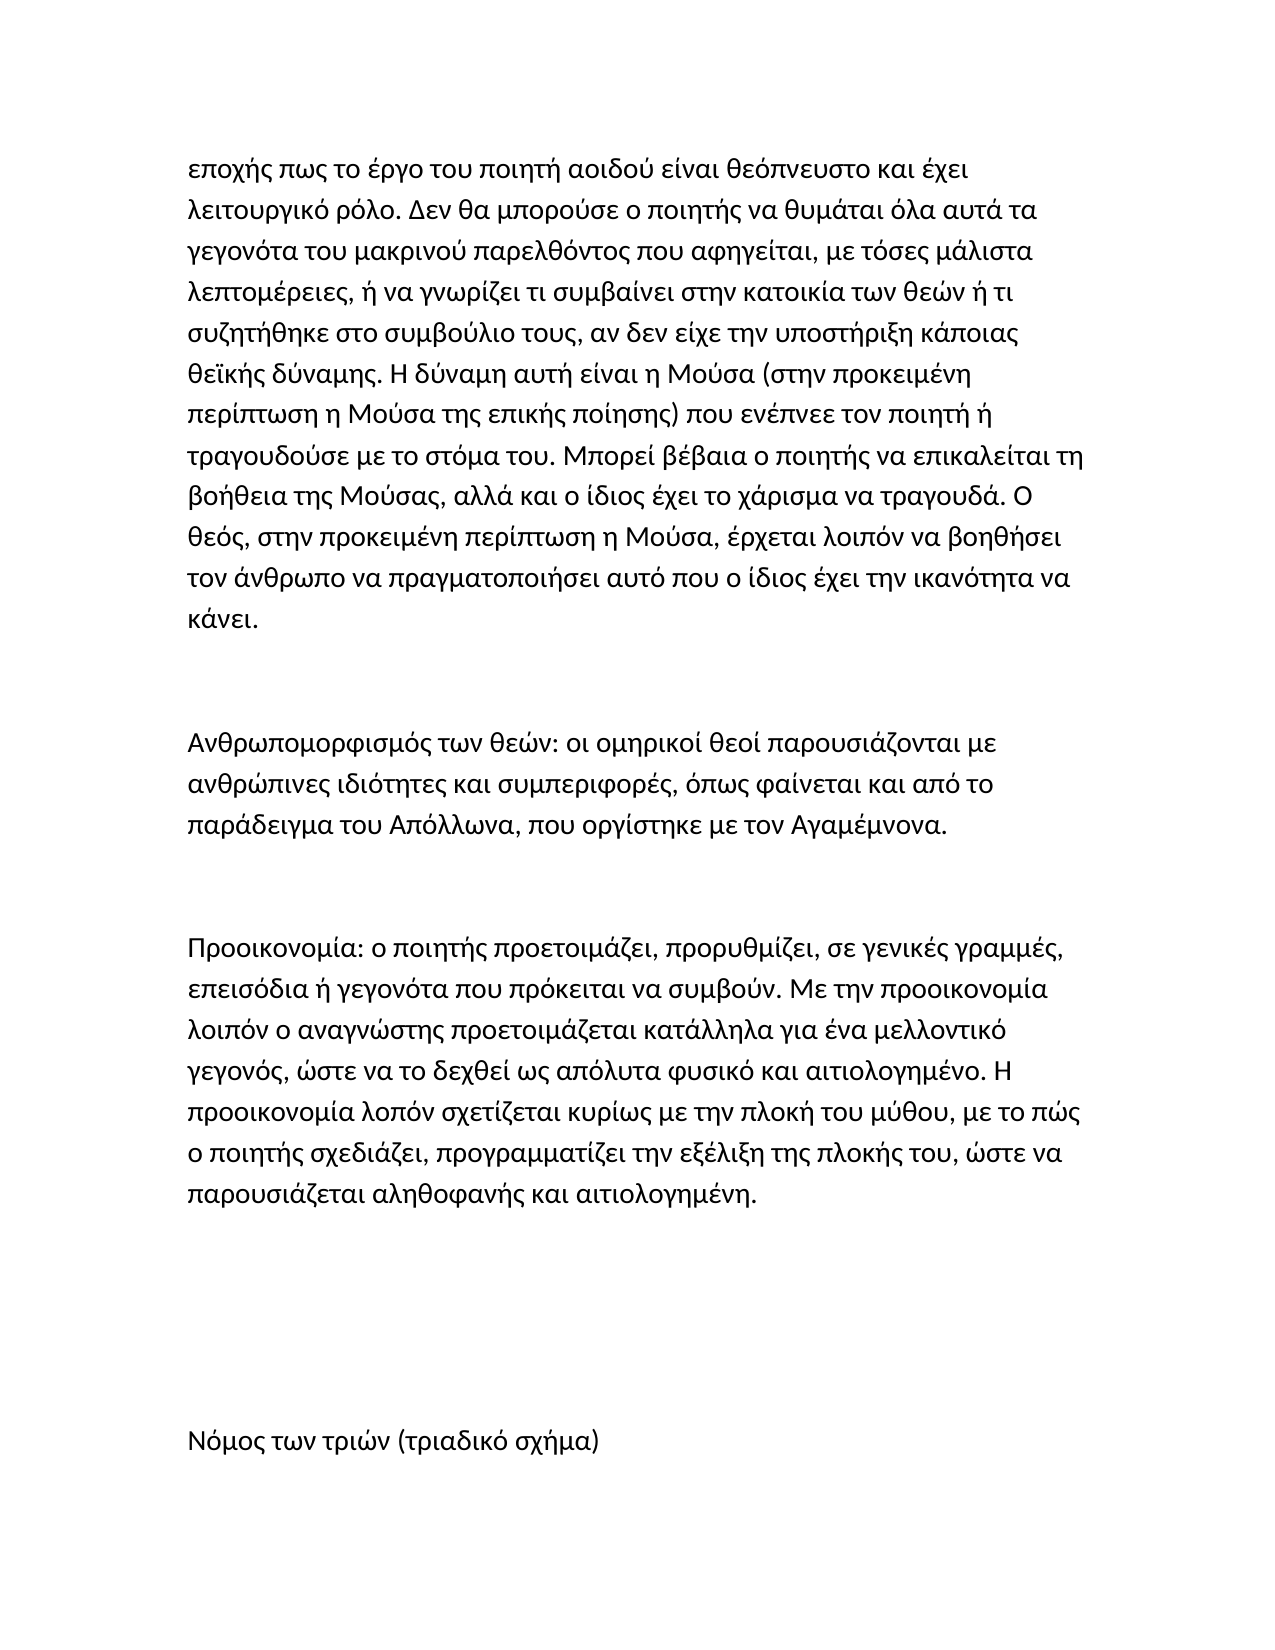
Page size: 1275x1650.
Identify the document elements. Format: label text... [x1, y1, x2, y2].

text Προοικονομία: ο ποιητής προετοιμάζει, προρυθμίζει, σε γενικές γραμμές, επεισόδια ή γεγονότα που πρόκειται να συμβούν. Με την προοικονομία λοιπόν ο αναγνώστης προετοιμάζεται κατάλληλα για ένα μελλοντικό γεγονός, ώστε να το δεχθεί ως απόλυτα φυσικό και αιτιολογημένο. Η προοικονομία λοπόν σχετίζεται κυρίως με την πλοκή του μύθου, με το πώς ο ποιητής σχεδιάζει, προγραμματίζει την εξέλιξη της πλοκής του, ώστε να παρουσιάζεται αληθοφανής και αιτιολογημένη. [187, 929, 1087, 1211]
text Νόμος των τριών (τριαδικό σχήμα) [187, 1422, 1087, 1458]
text εποχής πως το έργο του ποιητή αοιδού είναι θεόπνευστο και έχει λειτουργικό ρόλο. Δεν θα μπορούσε ο ποιητής να θυμάται όλα αυτά τα γεγονότα του μακρινού παρελθόντος που αφηγείται, με τόσες μάλιστα λεπτομέρειες, ή να γνωρίζει τι συμβαίνει στην κατοικία των θεών ή τι συζητήθηκε στο συμβούλιο τους, αν δεν είχε την υποστήριξη κάποιας θεϊκής δύναμης. Η δύναμη αυτή είναι η Μούσα (στην προκειμένη περίπτωση η Μούσα της επικής ποίησης) που ενέπνεε τον ποιητή ή τραγουδούσε με το στόμα του. Μπορεί βέβαια ο ποιητής να επικαλείται τη βοήθεια της Μούσας, αλλά και ο ίδιος έχει το χάρισμα να τραγουδά. Ο θεός, στην προκειμένη περίπτωση η Μούσα, έρχεται λοιπόν να βοηθήσει τον άνθρωπο να πραγματοποιήσει αυτό που ο ίδιος έχει την ικανότητα να κάνει. [187, 150, 1087, 636]
text Ανθρωπομορφισμός των θεών: οι ομηρικοί θεοί παρουσιάζονται με ανθρώπινες ιδιότητες και συμπεριφορές, όπως φαίνεται και από το παράδειγμα του Απόλλωνα, που οργίστηκε με τον Αγαμέμνονα. [187, 724, 1087, 841]
